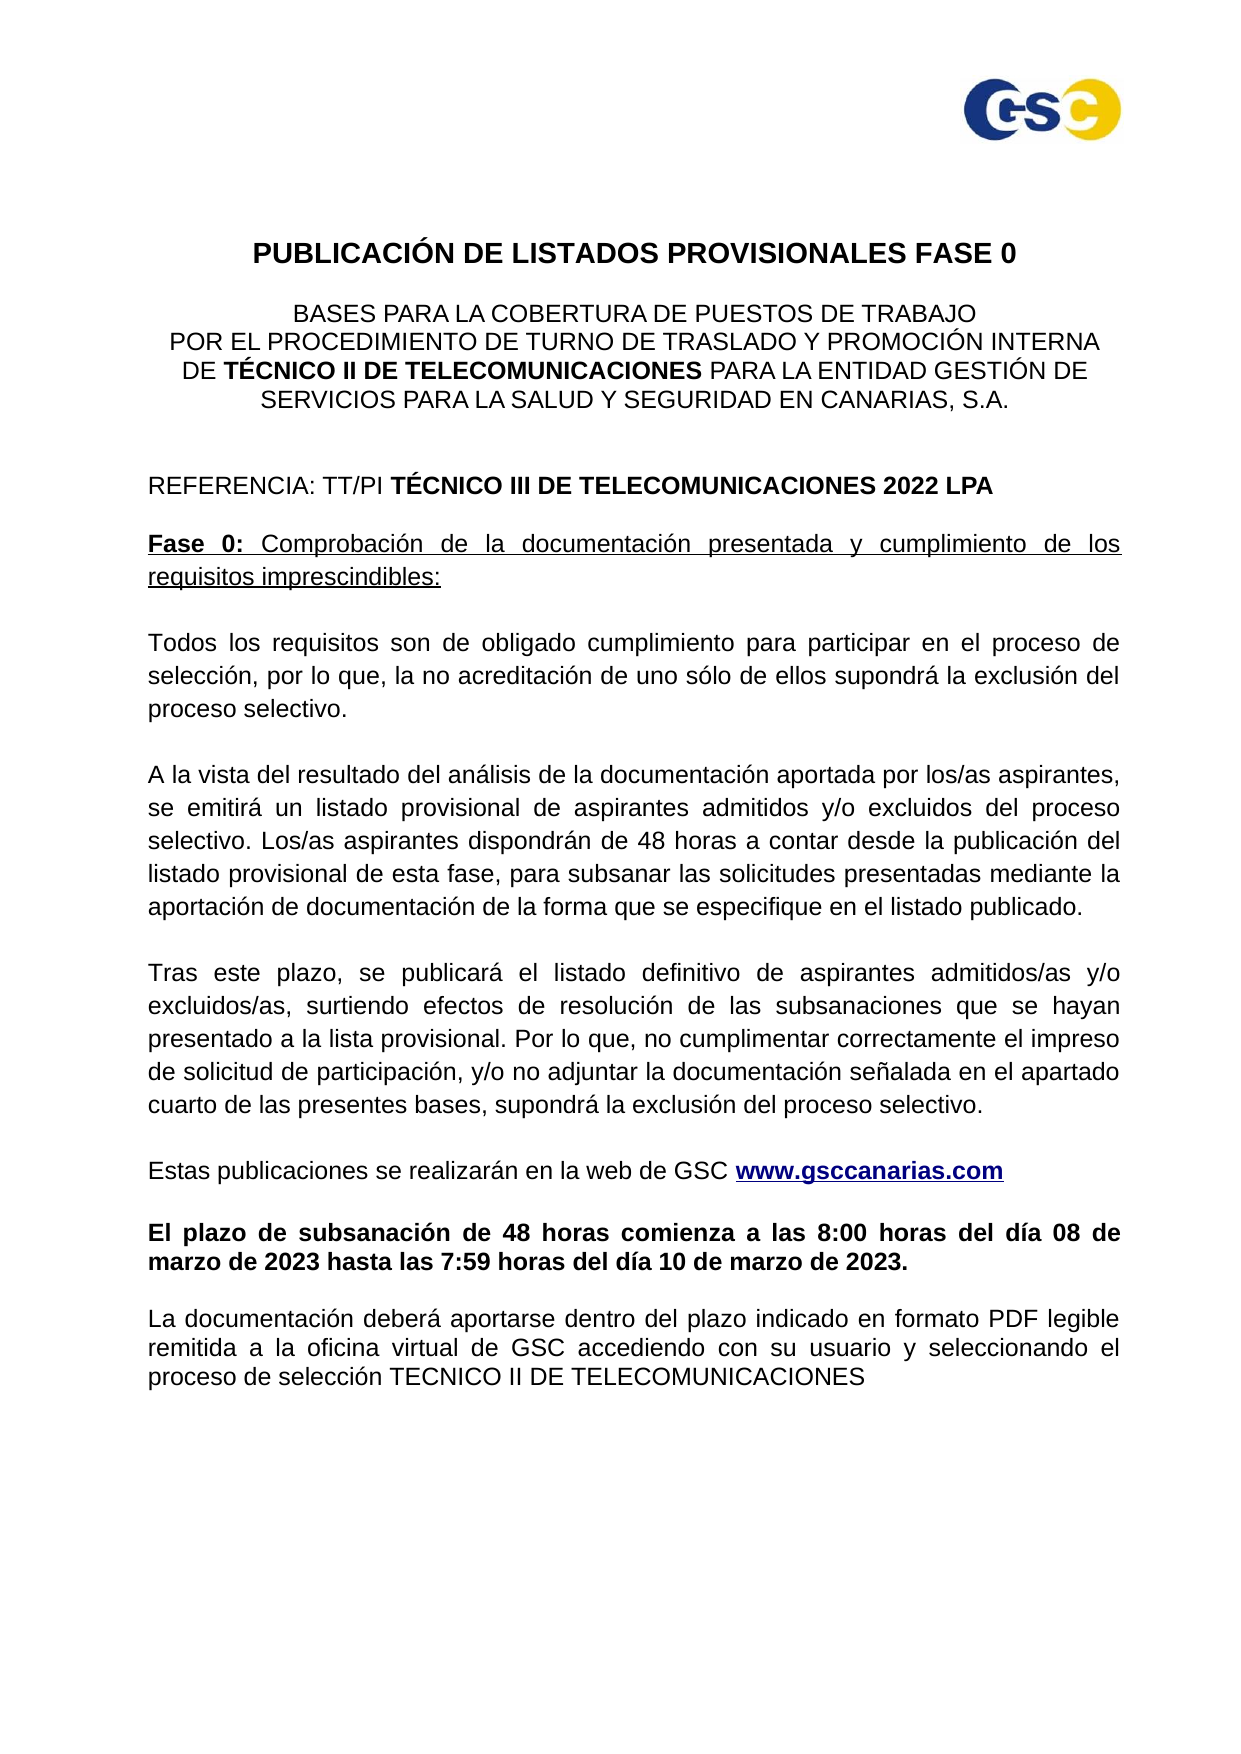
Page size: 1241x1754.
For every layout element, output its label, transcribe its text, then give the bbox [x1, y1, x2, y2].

text La documentación deberá aportarse dentro del plazo indicado en formato PDF legible remitida a la oficina virtual de GSC accediendo con su usuario y seleccionando el proceso de selección TECNICO II DE TELECOMUNICACIONES [148, 1304, 1122, 1390]
subtitle DE TÉCNICO II DE TELECOMUNICACIONES PARA LA ENTIDAD GESTIÓN DE SERVICIOS PARA LA SALUD Y SEGURIDAD EN CANARIAS, S.A. [148, 356, 1122, 413]
subtitle BASES PARA LA COBERTURA DE PUESTOS DE TRABAJO [148, 298, 1122, 327]
subtitle POR EL PROCEDIMIENTO DE TURNO DE TRASLADO Y PROMOCIÓN INTERNA [148, 327, 1122, 356]
text Tras este plazo, se publicará el listado definitivo de aspirantes admitidos/as y/o excluidos/as, surtiendo efectos de resolución de las subsanaciones que se hayan presentado a la lista provisional. Por lo que, no cumplimentar correctamente el impreso de solicitud de participación, y/o no adjuntar la documentación señalada en el apartado cuarto de las presentes bases, supondrá la exclusión del proceso selectivo. [148, 958, 1122, 1119]
text El plazo de subsanación de 48 horas comienza a las 8:00 horas del día 08 de marzo de 2023 hasta las 7:59 horas del día 10 de marzo de 2023. [148, 1218, 1122, 1275]
text A la vista del resultado del análisis de la documentación aportada por los/as aspirantes, se emitirá un listado provisional de aspirantes admitidos y/o excluidos del proceso selectivo. Los/as aspirantes dispondrán de 48 horas a contar desde la publicación del listado provisional de esta fase, para subsanar las solicitudes presentadas mediante la aportación de documentación de la forma que se especifique en el listado publicado. [148, 760, 1122, 921]
text Todos los requisitos son de obligado cumplimiento para participar en el proceso de selección, por lo que, la no acreditación de uno sólo de ellos supondrá la exclusión del proceso selectivo. [148, 628, 1122, 722]
text PUBLICACIÓN DE LISTADOS PROVISIONALES FASE 0 [148, 236, 1122, 270]
text requisitos imprescindibles: [148, 555, 1122, 590]
subtitle REFERENCIA: TT/PI TÉCNICO III DE TELECOMUNICACIONES 2022 LPA [148, 471, 1122, 500]
text Estas publicaciones se realizarán en la web de GSC www.gsccanarias.com [148, 1156, 1122, 1185]
text Fase 0: Comprobación de la documentación presentada y cumplimiento de los [148, 528, 1122, 554]
